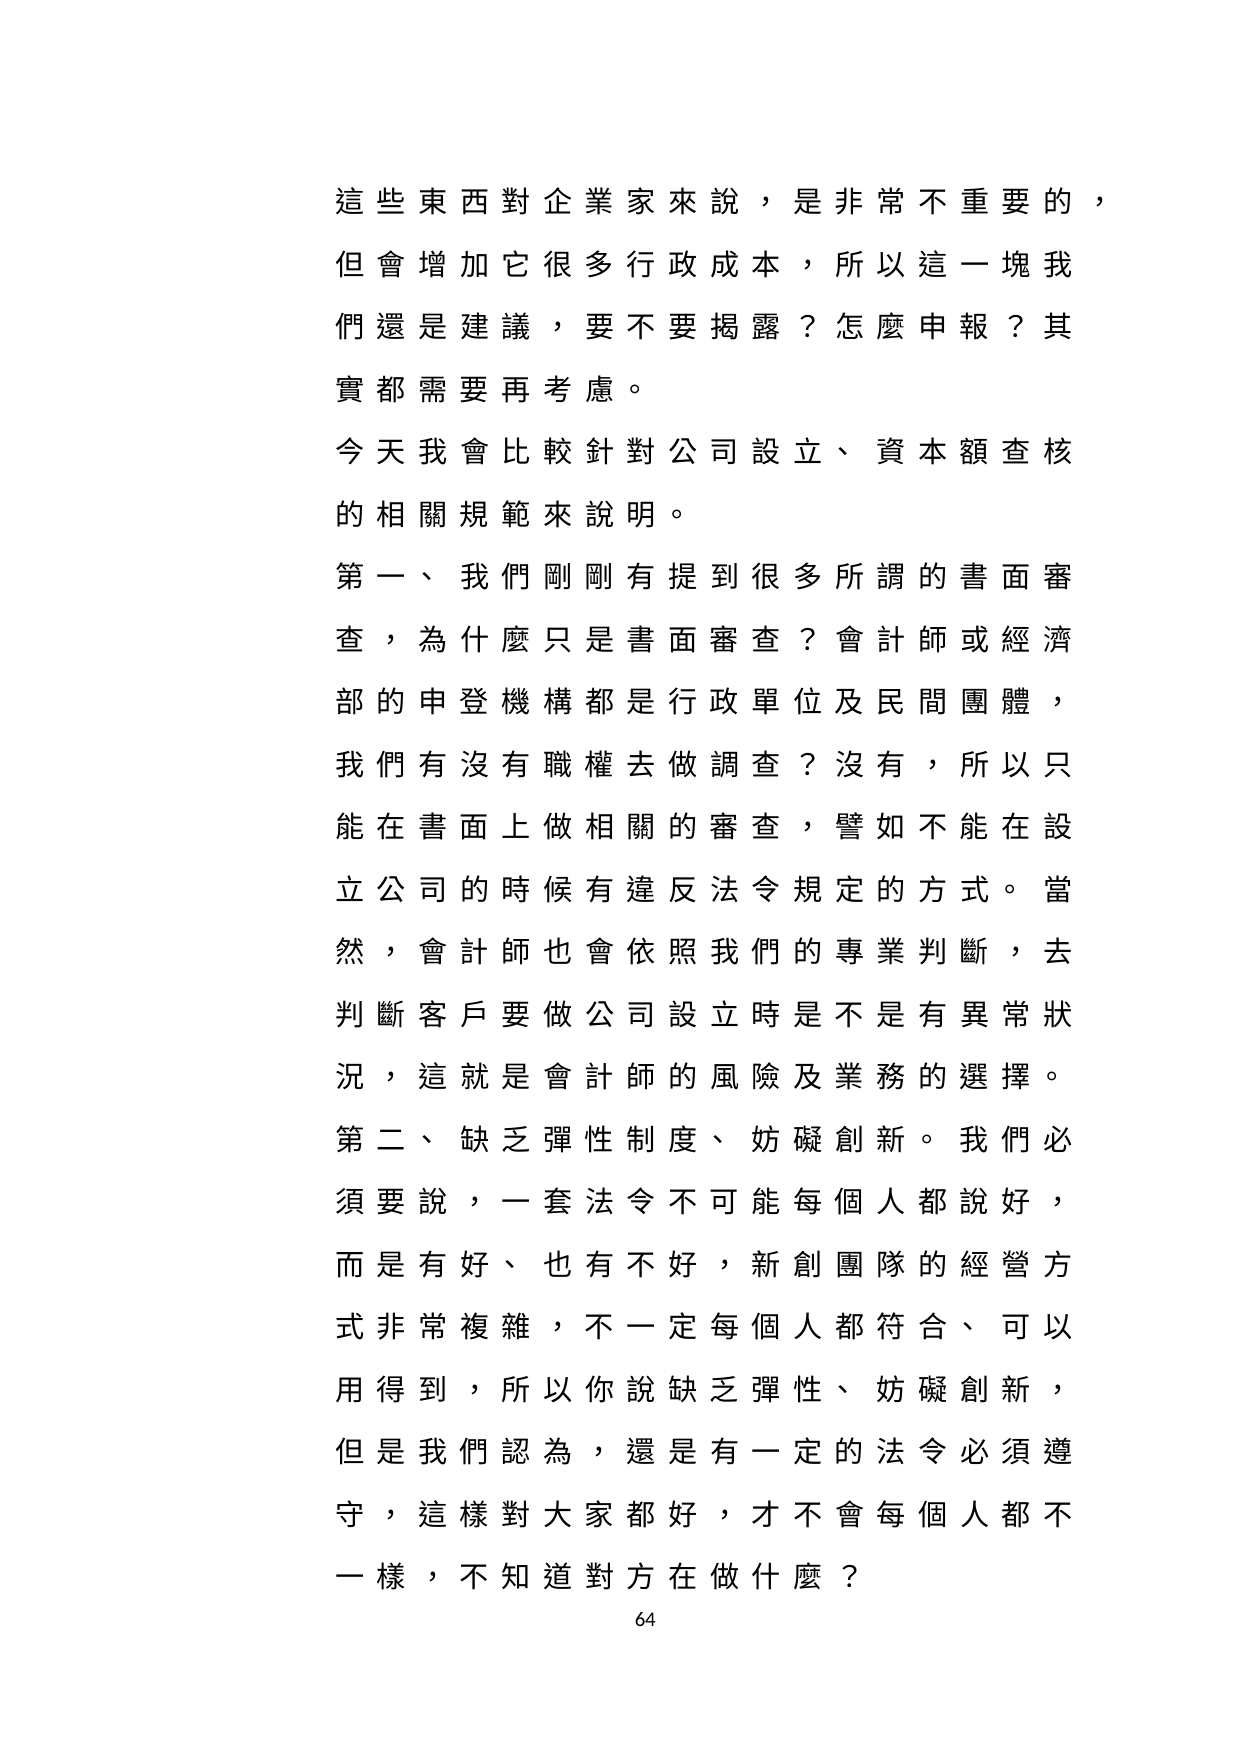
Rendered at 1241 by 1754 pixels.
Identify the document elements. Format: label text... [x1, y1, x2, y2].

text 今天我會比較針對公司設立、資本額查核的相關規範來說明。 [295, 408, 1078, 533]
text 第一、我們剛剛有提到很多所謂的書面審查，為什麼只是書面審查？會計師或經濟部的申登機構都是行政單位及民間團體，我們有沒有職權去做調查？沒有，所以只能在書面上做相關的審查，譬如不能在設立公司的時候有違反法令規定的方式。當然，會計師也會依照我們的專業判斷，去判斷客戶要做公司設立時是不是有異常狀況，這就是會計師的風險及業務的選擇。 [295, 533, 1078, 1096]
text 第二、缺乏彈性制度、妨礙創新。我們必須要說，一套法令不可能每個人都說好，而是有好、也有不好，新創團隊的經營方式非常複雜，不一定每個人都符合、可以用得到，所以你說缺乏彈性、妨礙創新，但是我們認為，還是有一定的法令必須遵守，這樣對大家都好，才不會每個人都不一樣，不知道對方在做什麼？ [295, 1096, 1078, 1596]
text 我們也提到，申報方式配合洗錢防制法，應該每個月申報，或者有異動時再申報，或者它的期限大概多長？我覺得前提是，你要規範可以，但請儘量不要做到擾民，因為一家公司經營在整體考量所有事情時，這些東西對企業家來說，是非常不重要的，但會增加它很多行政成本，所以這一塊我們還是建議，要不要揭露？怎麼申報？其實都需要再考慮。 [295, 158, 1078, 408]
